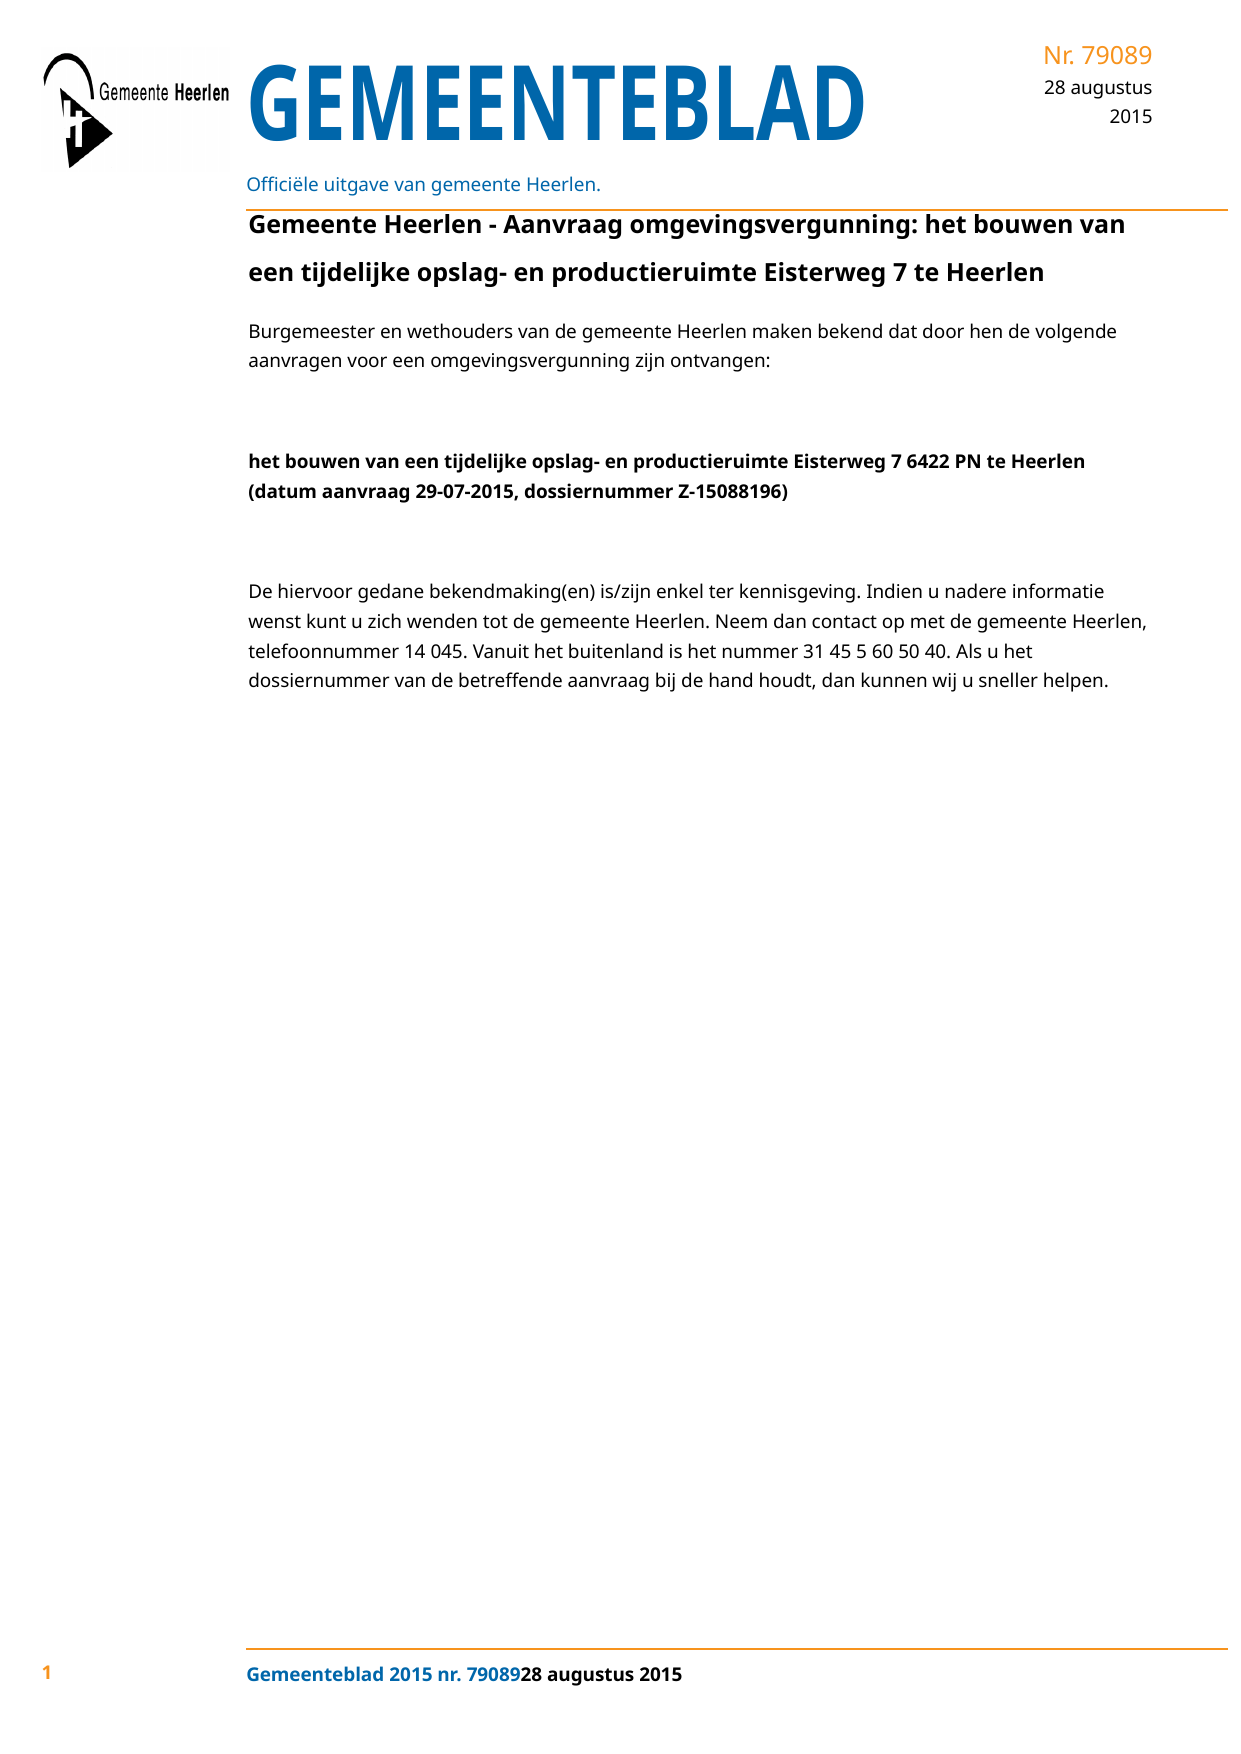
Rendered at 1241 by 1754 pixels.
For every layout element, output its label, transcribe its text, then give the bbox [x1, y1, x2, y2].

picture [41, 47, 231, 172]
text Gemeente Heerlen - Aanvraag omgevingsvergunning: het bouwen van een tijdelijke opslag- en productieruimte Eisterweg 7 te Heerlen [248, 211, 1152, 288]
text het bouwen van een tijdelijke opslag- en productieruimte Eisterweg 7 6422 PN te Heerlen (datum aanvraag 29-07-2015, dossiernummer Z-15088196) [248, 448, 1152, 504]
text De hiervoor gedane bekendmaking(en) is/zijn enkel ter kennisgeving. Indien u nadere informatie wenst kunt u zich wenden tot de gemeente Heerlen. Neem dan contact op met de gemeente Heerlen, telefoonnummer 14 045. Vanuit het buitenland is het nummer 31 45 5 60 50 40. Als u het dossiernummer van de betreffende aanvraag bij de hand houdt, dan kunnen wij u sneller helpen. [248, 579, 1152, 693]
text Burgemeester en wethouders van de gemeente Heerlen maken bekend dat door hen de volgende aanvragen voor een omgevingsvergunning zijn ontvangen: [248, 318, 1152, 373]
